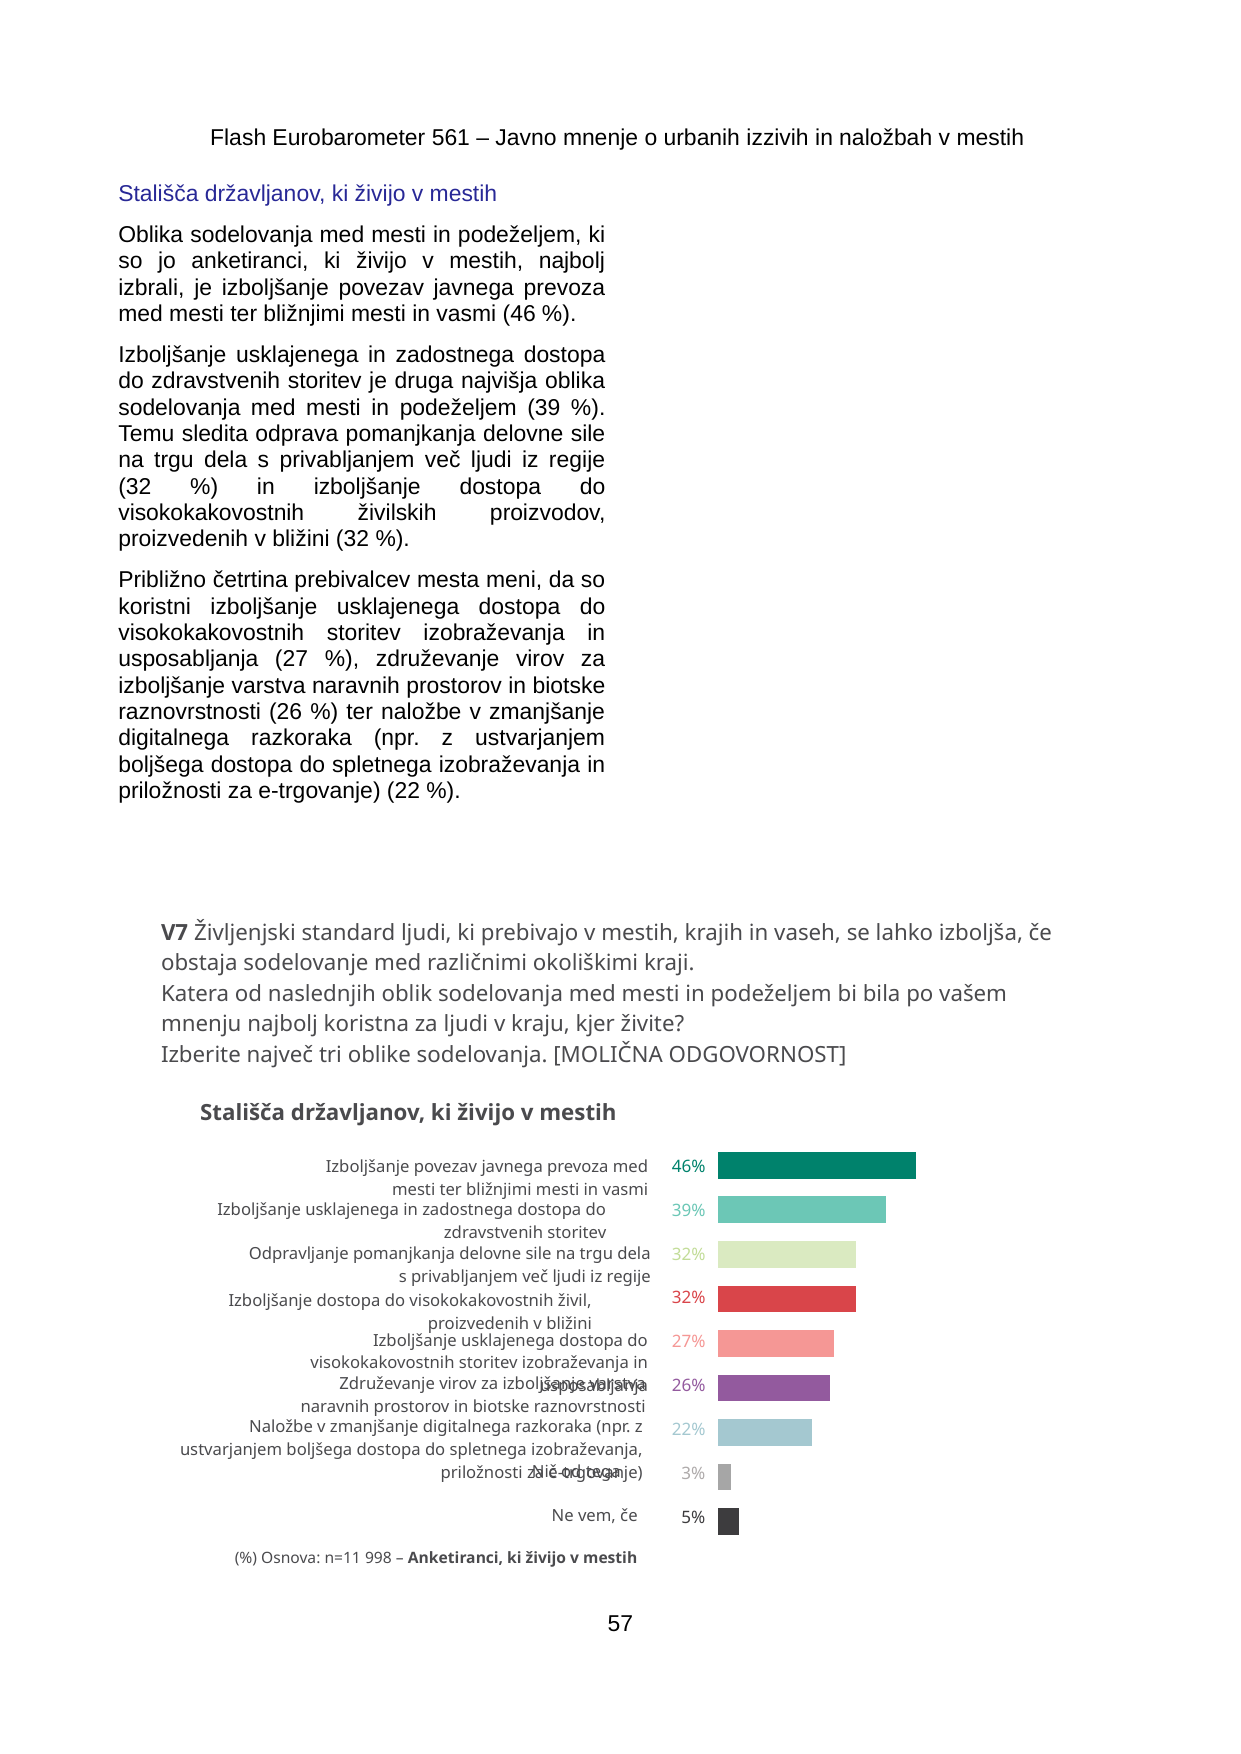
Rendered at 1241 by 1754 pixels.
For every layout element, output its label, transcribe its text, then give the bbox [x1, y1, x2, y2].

text Stališča državljanov, ki živijo v mestih [118, 180, 605, 206]
text Oblika sodelovanja med mesti in podeželjem, ki so jo anketiranci, ki živijo v mestih, najbolj izbrali, je izboljšanje povezav javnega prevoza med mesti ter bližnjimi mesti in vasmi (46 %). [118, 221, 605, 326]
text Približno četrtina prebivalcev mesta meni, da so koristni izboljšanje usklajenega dostopa do visokokakovostnih storitev izobraževanja in usposabljanja (27 %), združevanje virov za izboljšanje varstva naravnih prostorov in biotske raznovrstnosti (26 %) ter naložbe v zmanjšanje digitalnega razkoraka (npr. z ustvarjanjem boljšega dostopa do spletnega izobraževanja in priložnosti za e-trgovanje) (22 %). [118, 566, 605, 803]
text Izboljšanje usklajenega in zadostnega dostopa do zdravstvenih storitev je druga najvišja oblika sodelovanja med mesti in podeželjem (39 %). Temu sledita odprava pomanjkanja delovne sile na trgu dela s privabljanjem več ljudi iz regije (32 %) in izboljšanje dostopa do visokokakovostnih živilskih proizvodov, proizvedenih v bližini (32 %). [118, 341, 605, 552]
